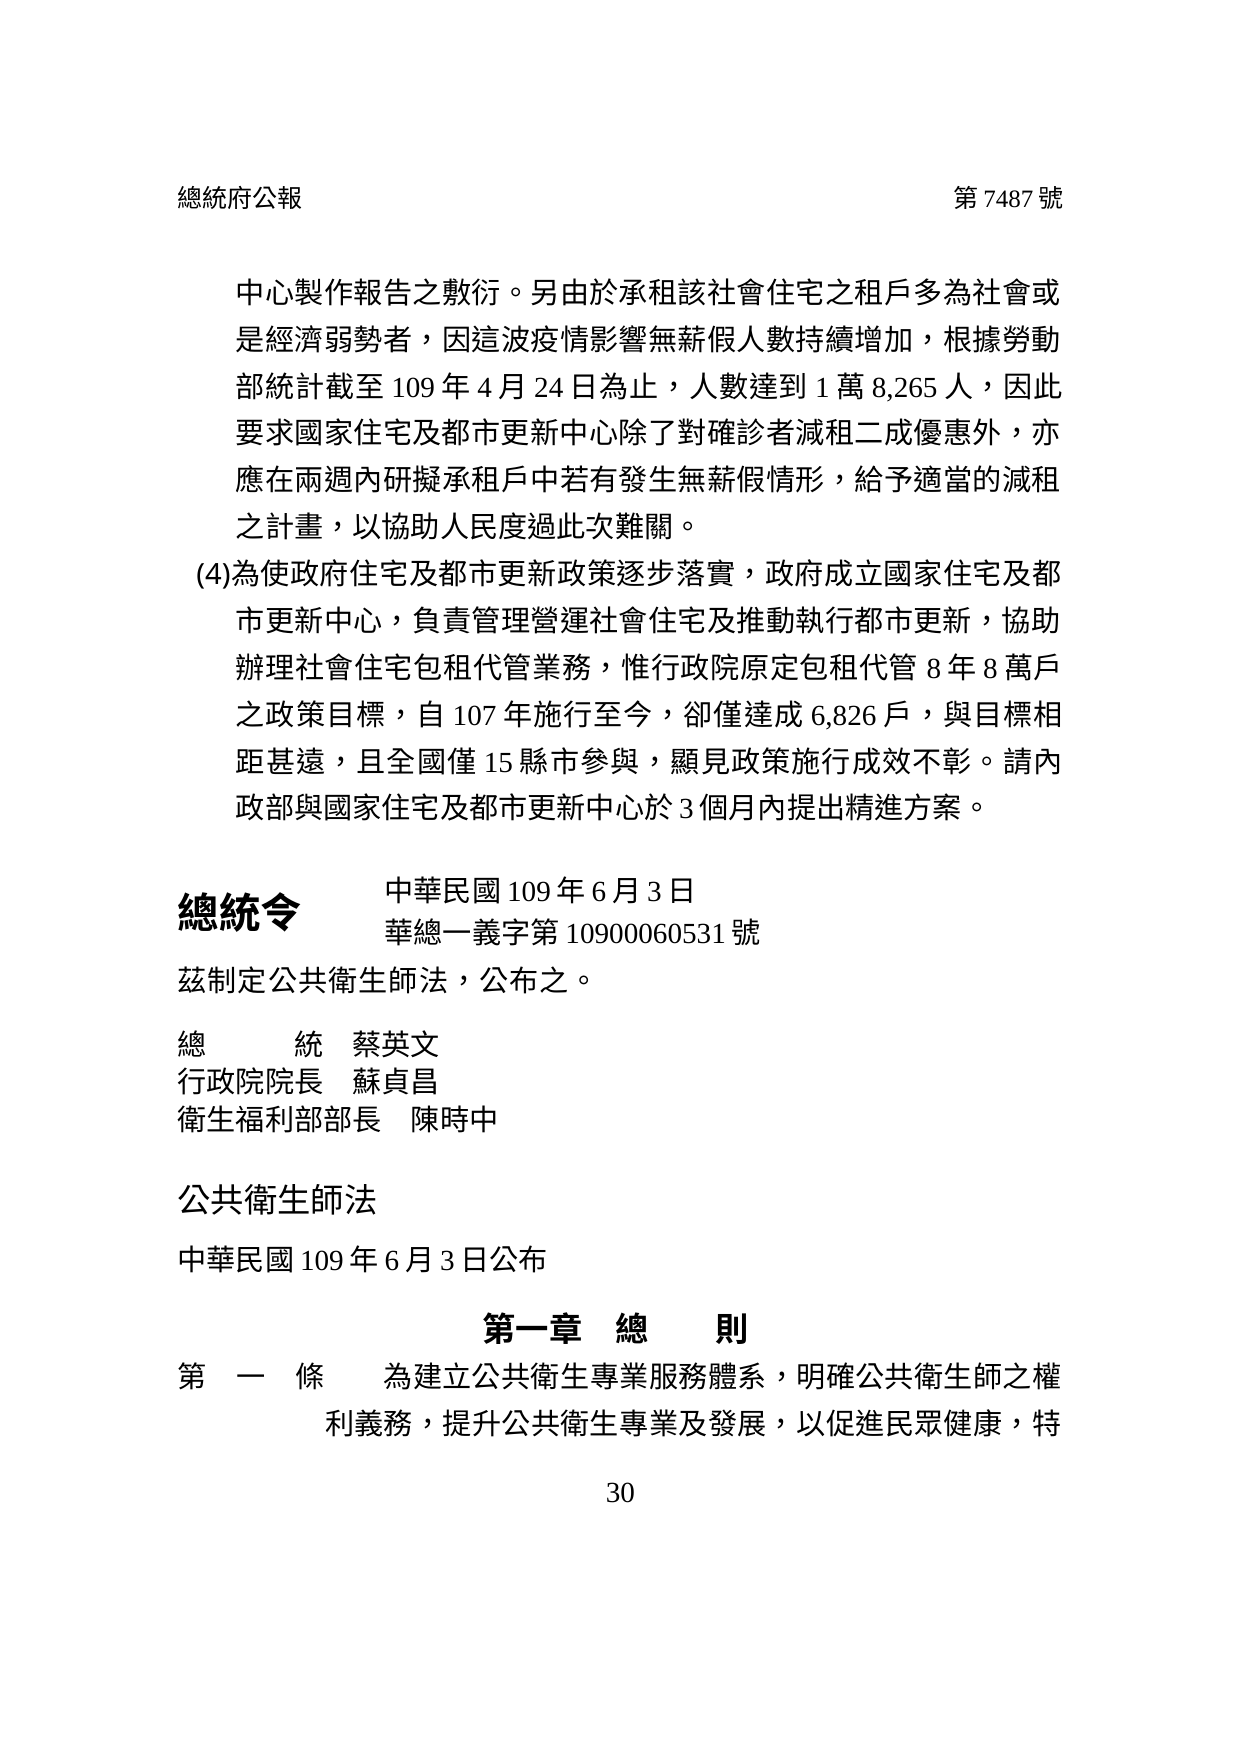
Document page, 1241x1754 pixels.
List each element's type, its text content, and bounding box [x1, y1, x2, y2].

text 中華民國109年6月3日公布 [177, 1234, 1063, 1279]
table_header 中華民國109年6月3日 華總一義字第10900060531號 [381, 866, 877, 954]
table_header 總統令 [174, 866, 381, 954]
text 第 一 條 為建立公共衛生專業服務體系，明確公共衛生師之權利義務，提升公共衛生專業及發展，以促進民眾健康，特 [177, 1350, 1063, 1444]
text (4)為使政府住宅及都市更新政策逐步落實，政府成立國家住宅及都市更新中心，負責管理營運社會住宅及推動執行都市更新，協助辦理社會住宅包租代管業務，惟行政院原定包租代管8年8萬戶之政策目標，自107年施行至今，卻僅達成6,826戶，與目標相距甚遠，且全國僅15縣市參與，顯見政策施行成效不彰。請內政部與國家住宅及都市更新中心於3個月內提出精進方案。 [196, 547, 1063, 828]
text 茲制定公共衛生師法，公布之。 [177, 954, 1063, 1000]
text 中心製作報告之敷衍。另由於承租該社會住宅之租戶多為社會或是經濟弱勢者，因這波疫情影響無薪假人數持續增加，根據勞動部統計截至109年4月24日為止，人數達到1萬8,265人，因此要求國家住宅及都市更新中心除了對確診者減租二成優惠外，亦應在兩週內研擬承租戶中若有發生無薪假情形，給予適當的減租之計畫，以協助人民度過此次難關。 [196, 266, 1063, 547]
text 公共衛生師法 [177, 1175, 1063, 1221]
text 總 統 蔡英文 行政院院長 蘇貞昌 衛生福利部部長 陳時中 [177, 1025, 1063, 1138]
text 第一章 總 則 [482, 1304, 1063, 1350]
